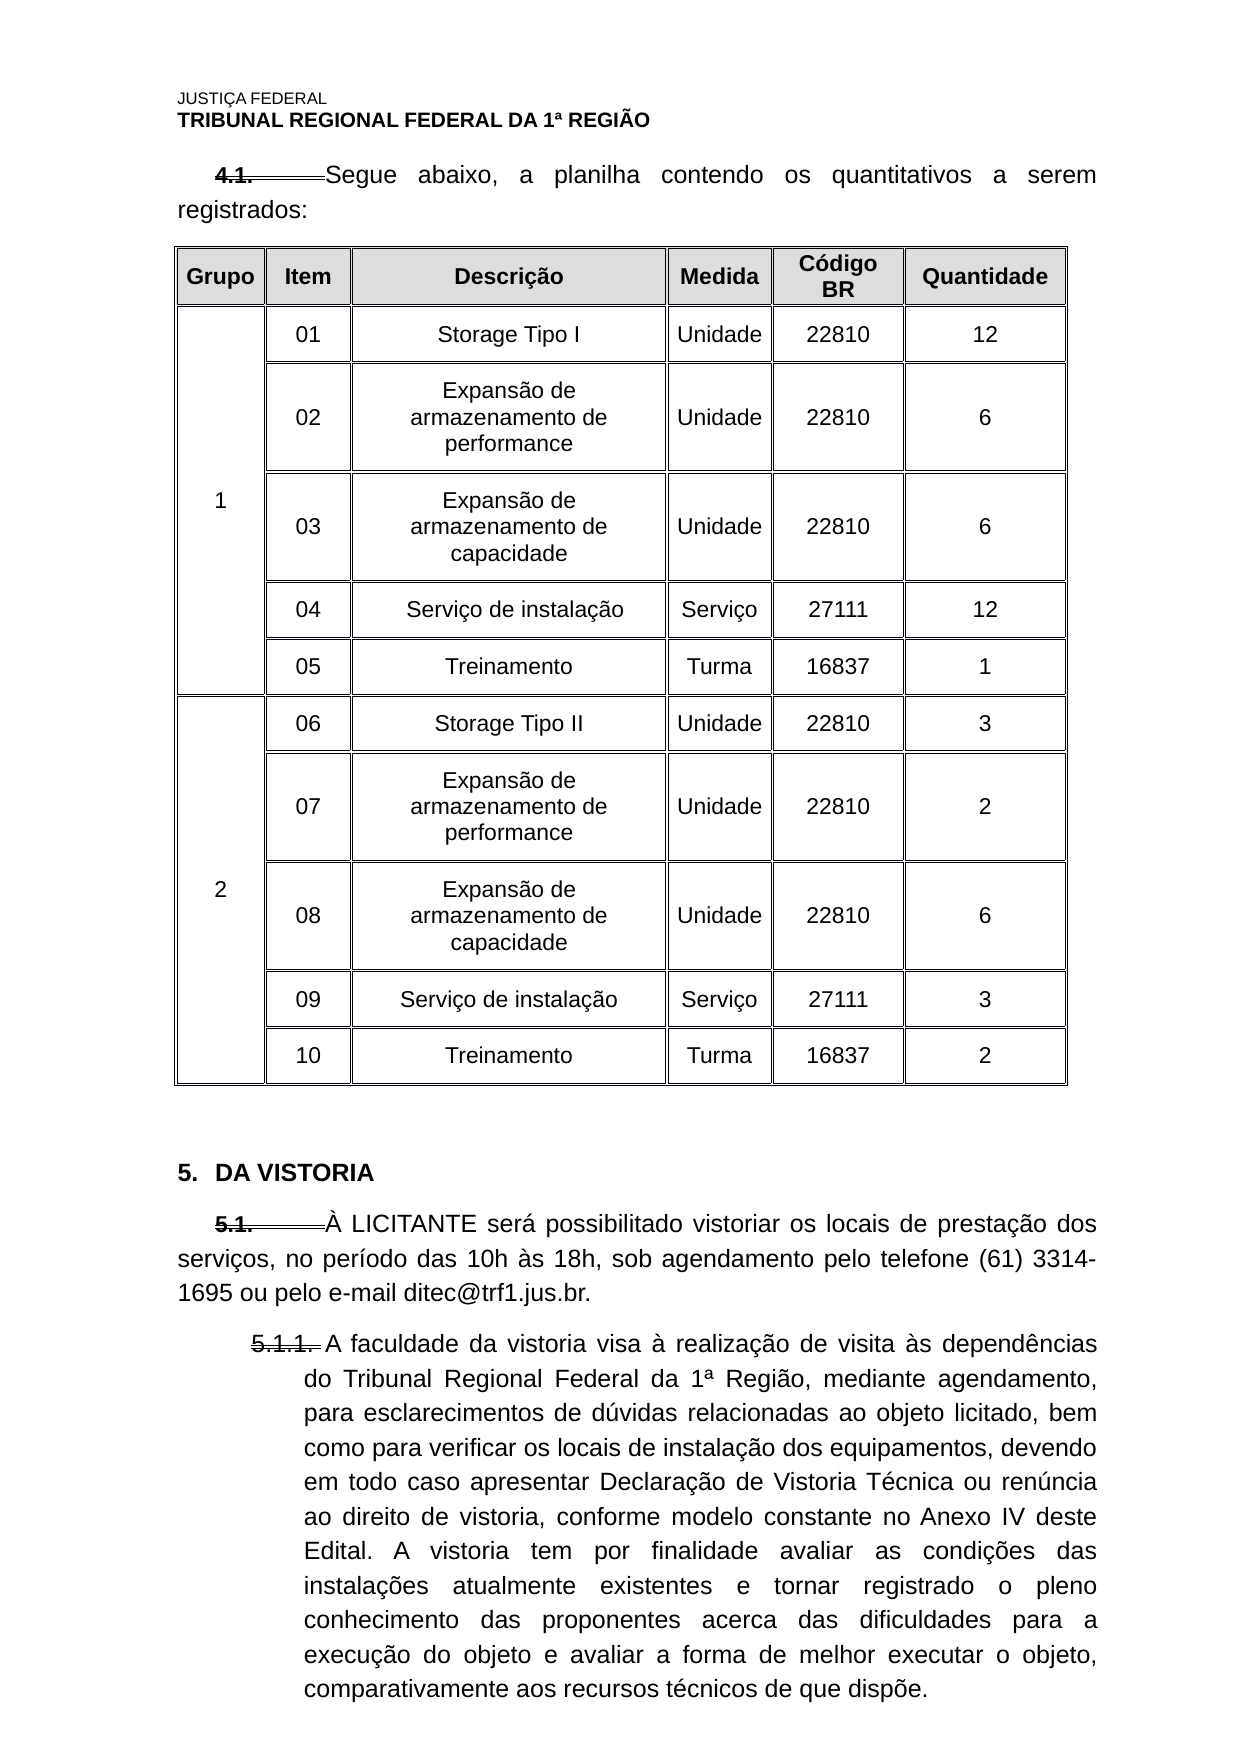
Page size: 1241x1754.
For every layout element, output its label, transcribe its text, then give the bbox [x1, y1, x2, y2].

table_cell Serviço de instalação [353, 972, 665, 1026]
table_cell Unidade [669, 307, 771, 361]
table_cell 6 [906, 364, 1065, 470]
subtitle À LICITANTE será possibilitado vistoriar os locais de prestação dos serviços, no período das 10h às 18h, sob agendamento pelo telefone (61) 3314-1695 ou pelo e-mail ditec@trf1.jus.br. [177, 1209, 1098, 1307]
table_header Quantidade [906, 249, 1065, 304]
table_header Código BR [774, 249, 903, 304]
table_cell Expansão de armazenamento de performance [353, 364, 665, 470]
table_header Descrição [353, 249, 665, 304]
table_cell 04 [267, 583, 350, 637]
table_cell 09 [267, 972, 350, 1026]
table_cell Unidade [669, 863, 771, 969]
table_cell 22810 [774, 364, 903, 470]
table_cell Treinamento [353, 640, 665, 693]
table_header Medida [669, 249, 771, 304]
table_cell 27111 [774, 972, 903, 1026]
table_cell 22810 [774, 697, 903, 750]
table_cell 6 [906, 474, 1065, 580]
table_cell Serviço de instalação [353, 583, 665, 637]
table_cell Expansão de armazenamento de capacidade [353, 474, 665, 580]
table_cell Expansão de armazenamento de performance [353, 754, 665, 860]
table_cell 22810 [774, 754, 903, 860]
table_cell 05 [267, 640, 350, 693]
table_cell 02 [267, 364, 350, 470]
table_cell 1 [178, 307, 264, 693]
subtitle Segue abaixo, a planilha contendo os quantitativos a serem registrados: [177, 160, 1098, 224]
table_cell 6 [906, 863, 1065, 969]
table_cell Turma [669, 640, 771, 693]
table_cell 07 [267, 754, 350, 860]
table_cell 12 [906, 307, 1065, 361]
table_cell 03 [267, 474, 350, 580]
table_cell 22810 [774, 307, 903, 361]
subtitle A faculdade da vistoria visa à realização de visita às dependências do Tribunal Regional Federal da 1ª Região, mediante agendamento, para esclarecimentos de dúvidas relacionadas ao objeto licitado, bem como para verificar os locais de instalação dos equipamentos, devendo em todo caso apresentar Declaração de Vistoria Técnica ou renúncia ao direito de vistoria, conforme modelo constante no Anexo IV deste Edital. A vistoria tem por finalidade avaliar as condições das instalações atualmente existentes e tornar registrado o pleno conhecimento das proponentes acerca das dificuldades para a execução do objeto e avaliar a forma de melhor executar o objeto, comparativamente aos recursos técnicos de que dispõe. [251, 1329, 1098, 1703]
table_cell 3 [906, 972, 1065, 1026]
table_cell Unidade [669, 364, 771, 470]
table_cell 10 [267, 1029, 350, 1083]
table_cell 01 [267, 307, 350, 361]
table_cell 3 [906, 697, 1065, 750]
table_cell 2 [906, 754, 1065, 860]
table_cell 08 [267, 863, 350, 969]
table_cell 27111 [774, 583, 903, 637]
table_cell Expansão de armazenamento de capacidade [353, 863, 665, 969]
table_cell Serviço [669, 583, 771, 637]
table_cell Storage Tipo I [353, 307, 665, 361]
table_cell 22810 [774, 863, 903, 969]
table_cell Unidade [669, 697, 771, 750]
table_cell Serviço [669, 972, 771, 1026]
table_cell 1 [906, 640, 1065, 693]
table_cell 06 [267, 697, 350, 750]
table_cell 2 [178, 697, 264, 1083]
table_cell Treinamento [353, 1029, 665, 1083]
table_cell Turma [669, 1029, 771, 1083]
table_cell Storage Tipo II [353, 697, 665, 750]
table_cell 12 [906, 583, 1065, 637]
table_cell Unidade [669, 474, 771, 580]
subtitle DA VISTORIA [177, 1158, 1098, 1187]
table_cell 22810 [774, 474, 903, 580]
table_header Item [267, 249, 350, 304]
table_cell 16837 [774, 640, 903, 693]
table_header Grupo [178, 249, 264, 304]
table_cell 16837 [774, 1029, 903, 1083]
table_cell Unidade [669, 754, 771, 860]
table_cell 2 [906, 1029, 1065, 1083]
